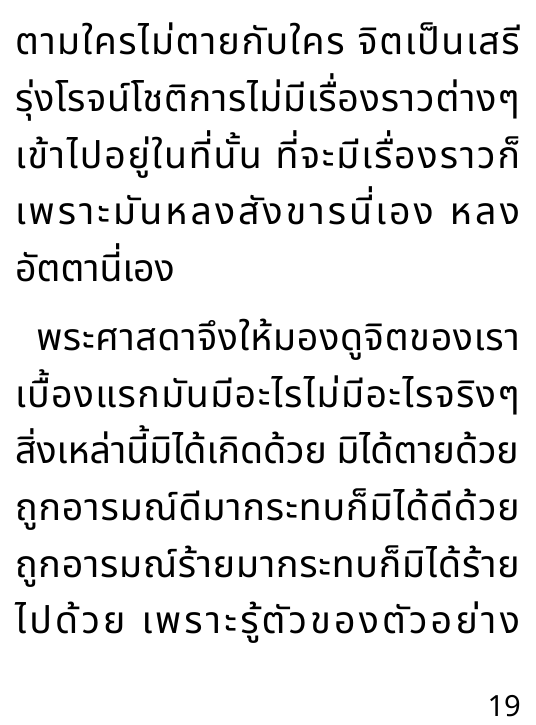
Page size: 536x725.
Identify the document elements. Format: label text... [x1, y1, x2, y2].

text พระศาสดาจึงให้มองดูจิตของเรา เบื้องแรกมันมีอะไรไม่มีอะไรจริงๆสิ่งเหล่านี้มิได้เกิดด้วย มิได้ตายด้วยถูกอารมณ์ดีมากระทบก็มิได้ดีด้วย ถูกอารมณ์ร้ายมากระทบก็มิได้ร้ายไปด้วย เพราะรู้ตัวของตัวอย่าง [15, 311, 521, 651]
text ตามใครไม่ตายกับใคร จิตเป็นเสรีรุ่งโรจน์โชติการไม่มีเรื่องราวต่างๆเข้าไปอยู่ในที่นั้น ที่จะมีเรื่องราวก็เพราะมันหลงสังขารนี่เอง หลงอัตตานี่เอง [15, 15, 521, 298]
